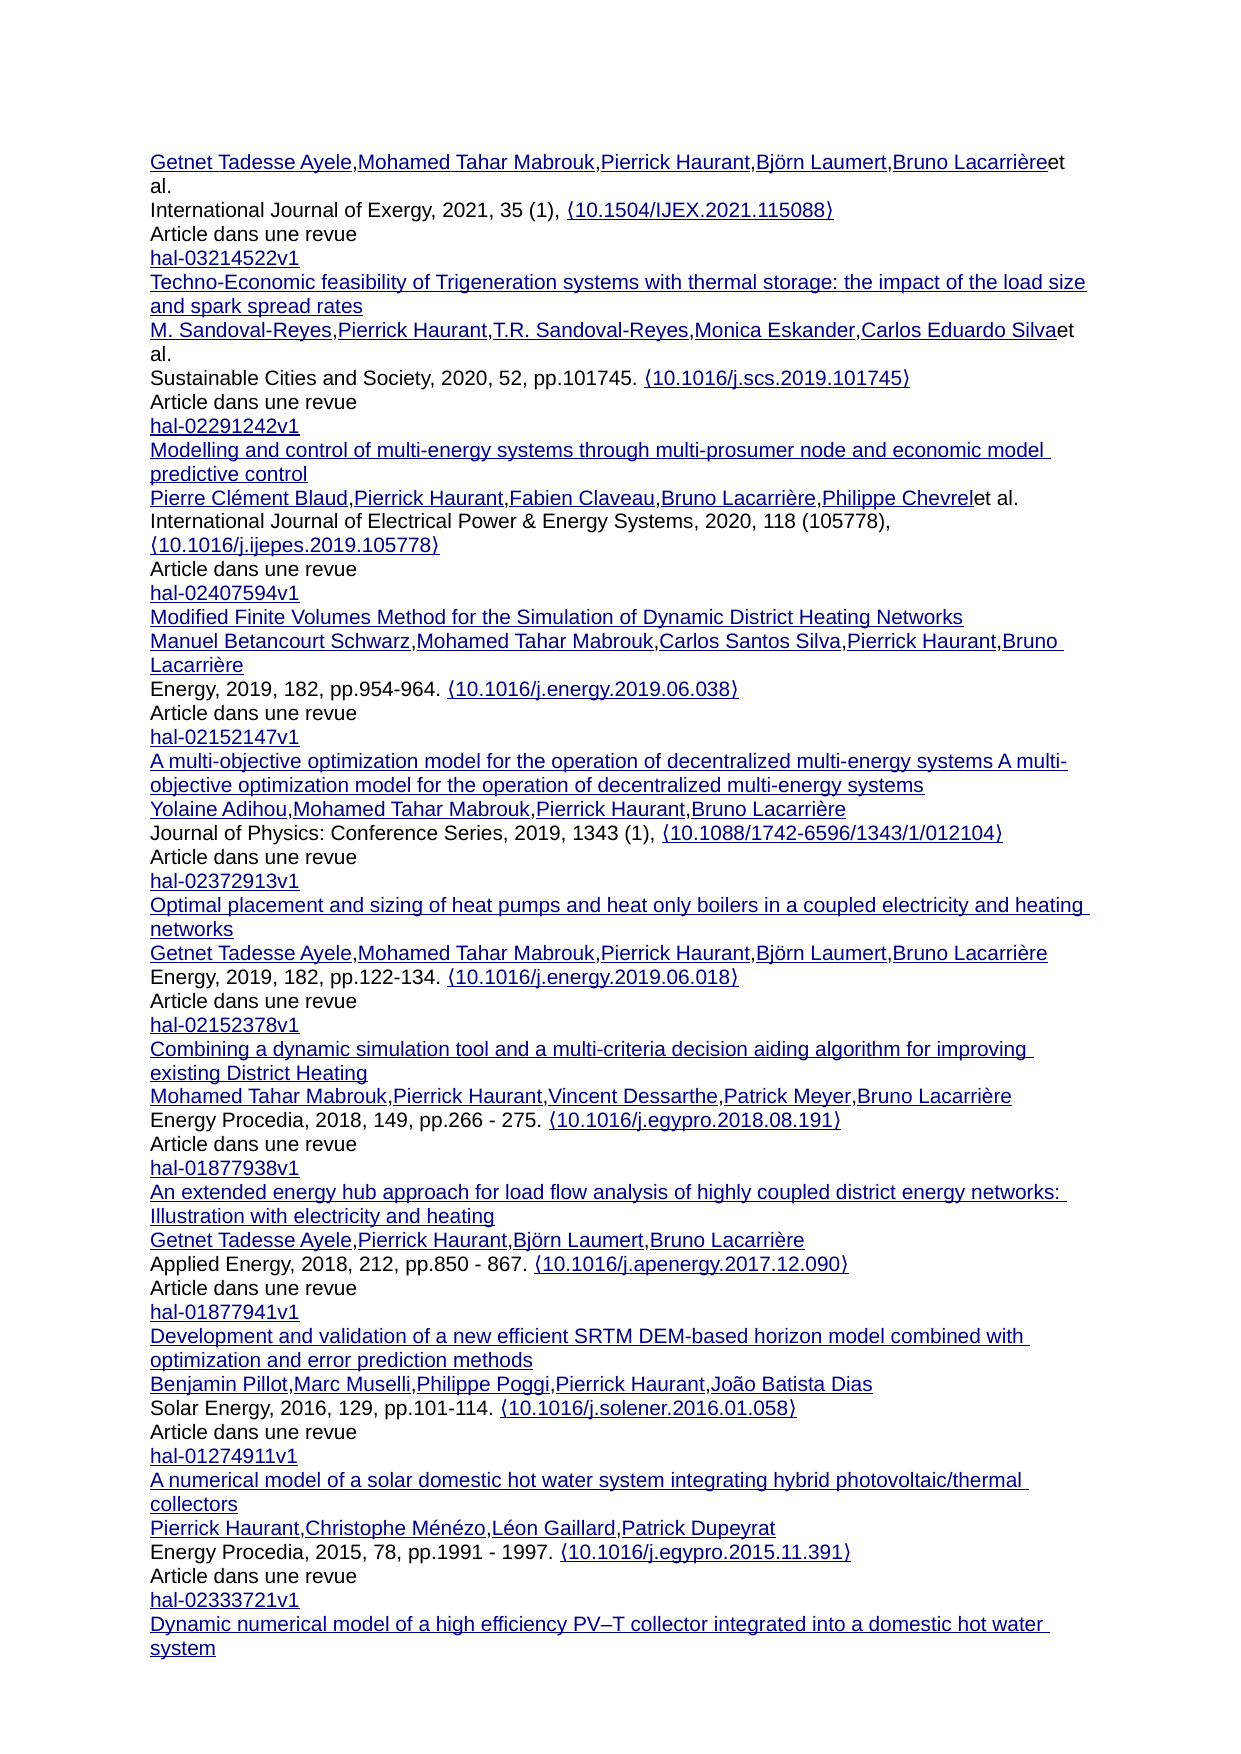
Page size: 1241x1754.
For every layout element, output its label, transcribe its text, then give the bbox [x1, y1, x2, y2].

table_cell Dynamic numerical model of a high efficiency PV–T collector integrated into a domestic hot water system [150, 1611, 1090, 1659]
table_cell Techno-Economic feasibility of Trigeneration systems with thermal storage: the impact of the load size and spark spread rates M. Sandoval-Reyes,Pierrick Haurant,T.R. Sandoval-Reyes,Monica Eskander,Carlos Eduardo Silvaet al. Sustainable Cities and Society, 2020, 52, pp.101745. ⟨10.1016/j.scs.2019.101745⟩ Article dans une revue hal-02291242v1 [150, 270, 1090, 437]
table_cell Combining a dynamic simulation tool and a multi-criteria decision aiding algorithm for improving existing District Heating Mohamed Tahar Mabrouk,Pierrick Haurant,Vincent Dessarthe,Patrick Meyer,Bruno Lacarrière Energy Procedia, 2018, 149, pp.266 - 275. ⟨10.1016/j.egypro.2018.08.191⟩ Article dans une revue hal-01877938v1 [150, 1036, 1090, 1180]
table_cell Optimal placement and sizing of heat pumps and heat only boilers in a coupled electricity and heating [150, 893, 1090, 914]
table_cell networks Getnet Tadesse Ayele,Mohamed Tahar Mabrouk,Pierrick Haurant,Björn Laumert,Bruno Lacarrière Energy, 2019, 182, pp.122-134. ⟨10.1016/j.energy.2019.06.018⟩ Article dans une revue hal-02152378v1 [150, 915, 1090, 1036]
table_cell Development and validation of a new efficient SRTM DEM-based horizon model combined with optimization and error prediction methods Benjamin Pillot,Marc Muselli,Philippe Poggi,Pierrick Haurant,João Batista Dias Solar Energy, 2016, 129, pp.101-114. ⟨10.1016/j.solener.2016.01.058⟩ Article dans une revue hal-01274911v1 [150, 1324, 1090, 1468]
table_cell A multi-objective optimization model for the operation of decentralized multi-energy systems A multi-objective optimization model for the operation of decentralized multi-energy systems Yolaine Adihou,Mohamed Tahar Mabrouk,Pierrick Haurant,Bruno Lacarrière Journal of Physics: Conference Series, 2019, 1343 (1), ⟨10.1088/1742-6596/1343/1/012104⟩ Article dans une revue hal-02372913v1 [150, 749, 1090, 893]
table_cell Modified Finite Volumes Method for the Simulation of Dynamic District Heating Networks Manuel Betancourt Schwarz,Mohamed Tahar Mabrouk,Carlos Santos Silva,Pierrick Haurant,Bruno Lacarrière Energy, 2019, 182, pp.954-964. ⟨10.1016/j.energy.2019.06.038⟩ Article dans une revue hal-02152147v1 [150, 605, 1090, 749]
table_cell Modelling and control of multi-energy systems through multi-prosumer node and economic model predictive control Pierre Clément Blaud,Pierrick Haurant,Fabien Claveau,Bruno Lacarrière,Philippe Chevrelet al. International Journal of Electrical Power & Energy Systems, 2020, 118 (105778), ⟨10.1016/j.ijepes.2019.105778⟩ Article dans une revue hal-02407594v1 [150, 438, 1090, 605]
table_cell A numerical model of a solar domestic hot water system integrating hybrid photovoltaic/thermal collectors Pierrick Haurant,Christophe Ménézo,Léon Gaillard,Patrick Dupeyrat Energy Procedia, 2015, 78, pp.1991 - 1997. ⟨10.1016/j.egypro.2015.11.391⟩ Article dans une revue hal-02333721v1 [150, 1468, 1090, 1611]
table_cell An extended energy hub approach for load flow analysis of highly coupled district energy networks: Illustration with electricity and heating Getnet Tadesse Ayele,Pierrick Haurant,Björn Laumert,Bruno Lacarrière Applied Energy, 2018, 212, pp.850 - 867. ⟨10.1016/j.apenergy.2017.12.090⟩ Article dans une revue hal-01877941v1 [150, 1180, 1090, 1324]
table_cell Getnet Tadesse Ayele,Mohamed Tahar Mabrouk,Pierrick Haurant,Björn Laumert,Bruno Lacarrièreet al. International Journal of Exergy, 2021, 35 (1), ⟨10.1504/IJEX.2021.115088⟩ Article dans une revue hal-03214522v1 [150, 150, 1090, 270]
